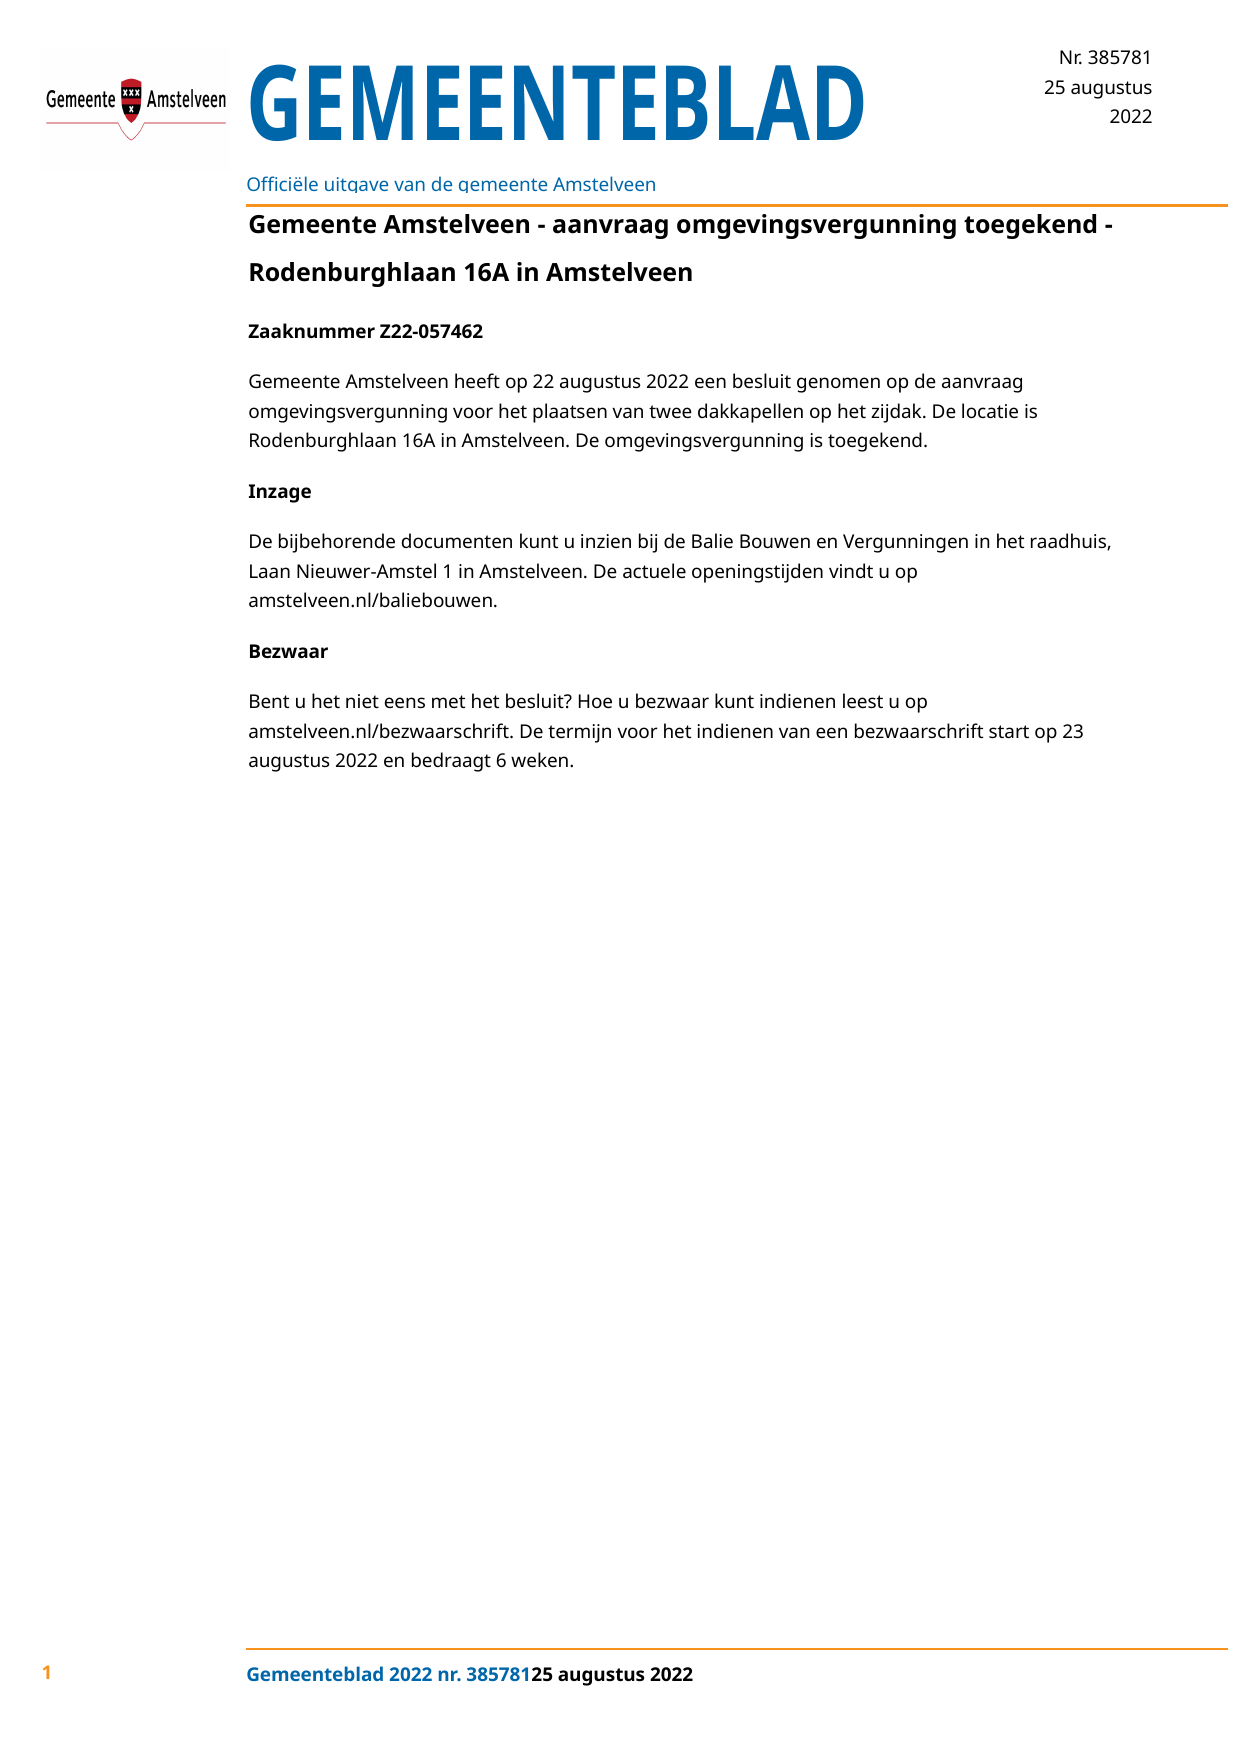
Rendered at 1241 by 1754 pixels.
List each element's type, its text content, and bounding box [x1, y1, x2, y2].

text Inzage [248, 478, 1152, 504]
text Bezwaar [248, 638, 1152, 664]
text Bent u het niet eens met het besluit? Hoe u bezwaar kunt indienen leest u op amstelveen.nl/bezwaarschrift. De termijn voor het indienen van een bezwaarschrift start op 23 augustus 2022 en bedraagt 6 weken. [248, 688, 1152, 773]
text Gemeente Amstelveen - aanvraag omgevingsvergunning toegekend - Rodenburghlaan 16A in Amstelveen [248, 207, 1152, 288]
text Gemeente Amstelveen heeft op 22 augustus 2022 een besluit genomen op de aanvraag omgevingsvergunning voor het plaatsen van twee dakkapellen op het zijdak. De locatie is Rodenburghlaan 16A in Amstelveen. De omgevingsvergunning is toegekend. [248, 368, 1152, 453]
picture [41, 47, 231, 172]
text De bijbehorende documenten kunt u inzien bij de Balie Bouwen en Vergunningen in het raadhuis, Laan Nieuwer-Amstel 1 in Amstelveen. De actuele openingstijden vindt u op amstelveen.nl/baliebouwen. [248, 528, 1152, 613]
text Zaaknummer Z22-057462 [248, 318, 1152, 344]
